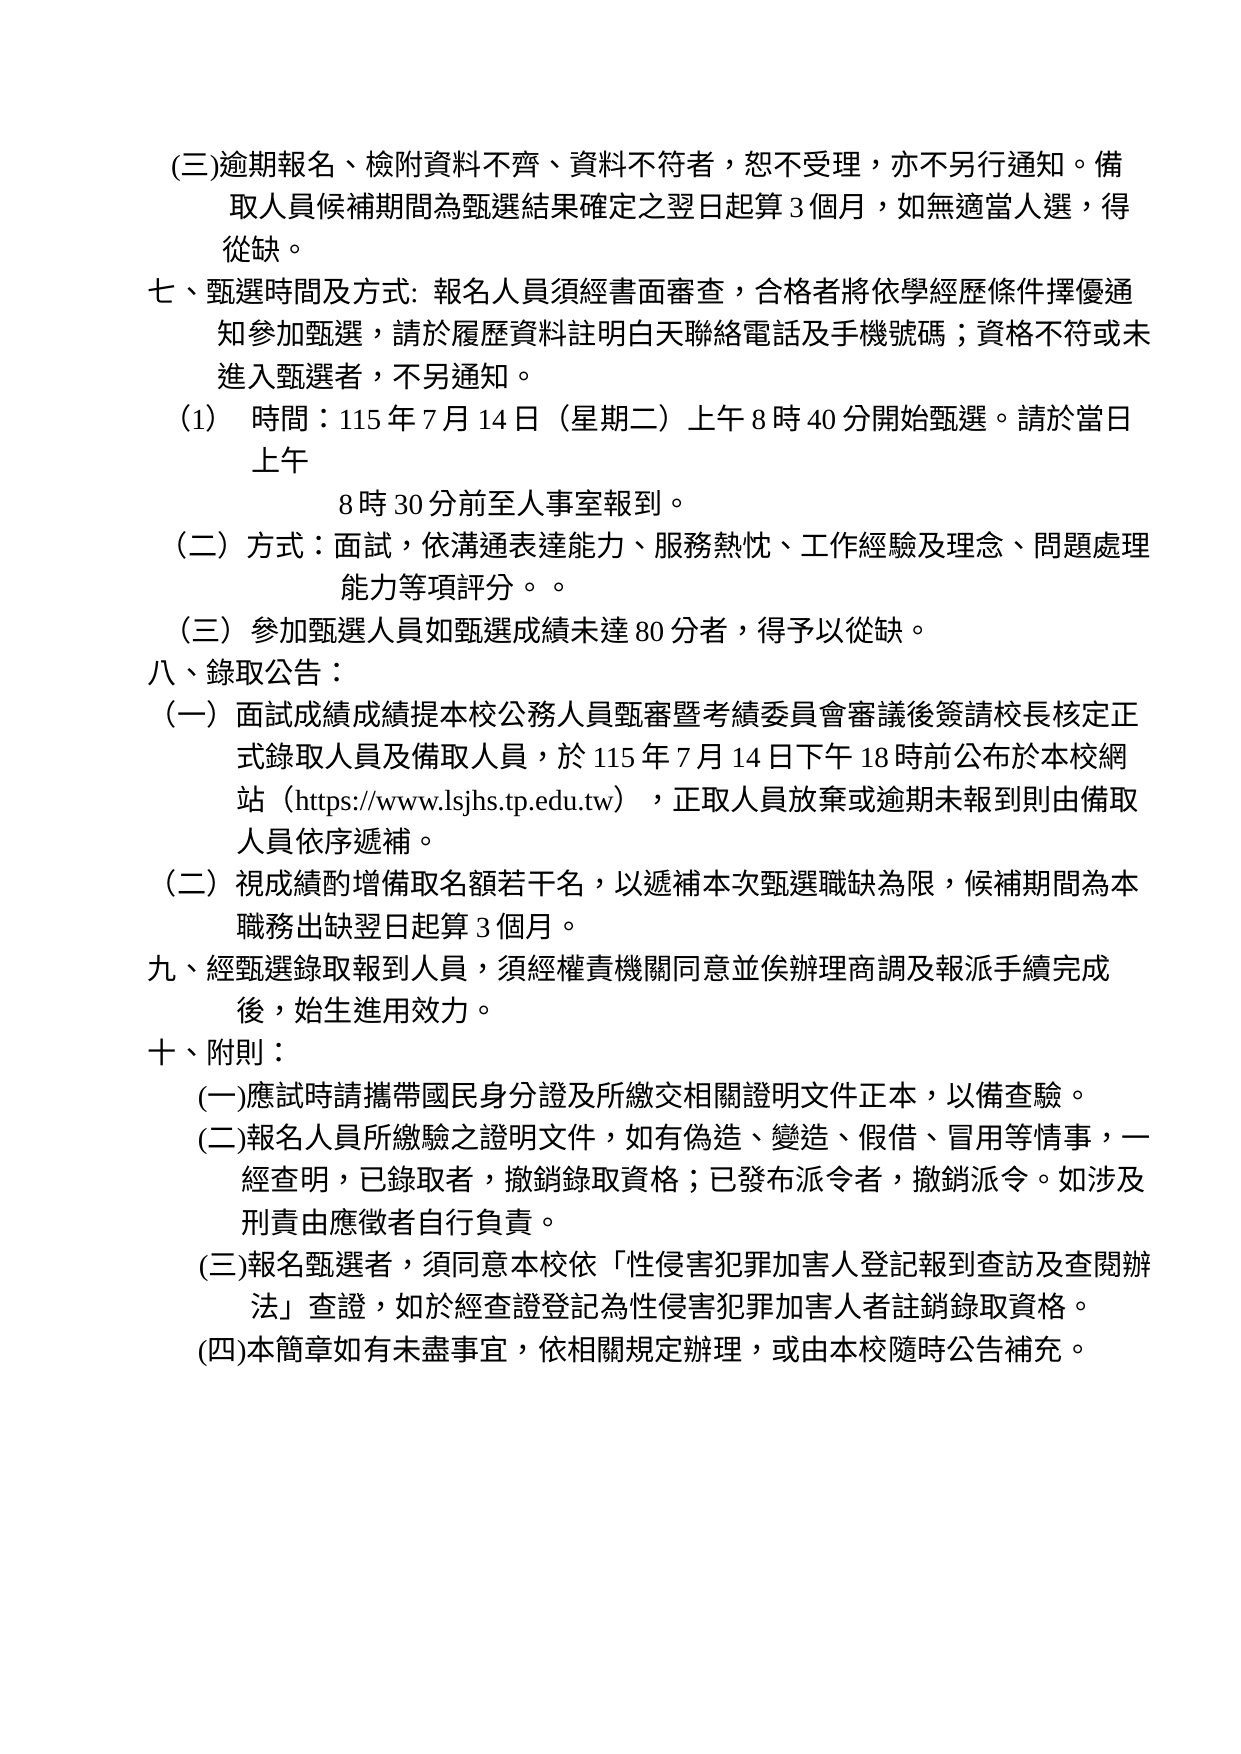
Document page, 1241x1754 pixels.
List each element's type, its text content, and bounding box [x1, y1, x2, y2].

text 七、甄選時間及方式: 報名人員須經書面審查，合格者將依學經歷條件擇優通 [148, 268, 1152, 311]
text 八、錄取公告： [148, 649, 1152, 692]
text 九、經甄選錄取報到人員，須經權責機關同意並俟辦理商調及報派手續完成 [148, 945, 1152, 988]
text 知參加甄選，請於履歷資料註明白天聯絡電話及手機號碼；資格不符或未 [148, 311, 1152, 353]
text （二）方式：面試，依溝通表達能力、服務熱忱、工作經驗及理念、問題處理 [151, 522, 1152, 565]
text 從缺。 [171, 226, 1152, 268]
text 8時30分前至人事室報到。 [251, 480, 1152, 522]
text （三）參加甄選人員如甄選成績未達80分者，得予以從缺。 [148, 607, 1152, 649]
text 十、附則： [148, 1030, 1152, 1072]
list 時間：115年7月14日（星期二）上午8時40分開始甄選。請於當日上午 [162, 396, 1152, 480]
text (三)逾期報名、檢附資料不齊、資料不符者，恕不受理，亦不另行通知。備取人員候補期間為甄選結果確定之翌日起算3個月，如無適當人選，得 [171, 142, 1152, 226]
text 進入甄選者，不另通知。 [148, 353, 1152, 396]
text (三)報名甄選者，須同意本校依「性侵害犯罪加害人登記報到查訪及查閱辦 [148, 1241, 1152, 1284]
text （二）視成績酌增備取名額若干名，以遞補本次甄選職缺為限，候補期間為本職務出缺翌日起算3個月。 [148, 861, 1152, 945]
text (四)本簡章如有未盡事宜，依相關規定辦理，或由本校隨時公告補充。 [198, 1326, 1152, 1368]
text 法」查證，如於經查證登記為性侵害犯罪加害人者註銷錄取資格。 [148, 1284, 1152, 1326]
text 後，始生進用效力。 [236, 988, 1152, 1030]
text (一)應試時請攜帶國民身分證及所繳交相關證明文件正本，以備查驗。 [198, 1072, 1152, 1114]
text （一）面試成績成績提本校公務人員甄審暨考績委員會審議後簽請校長核定正式錄取人員及備取人員，於115年7月14日下午18時前公布於本校網站（https://www.lsjhs.tp.edu.tw），正取人員放棄或逾期未報到則由備取人員依序遞補。 [148, 692, 1152, 861]
text (二)報名人員所繳驗之證明文件，如有偽造、變造、假借、冒用等情事，一經查明，已錄取者，撤銷錄取資格；已發布派令者，撤銷派令。如涉及刑責由應徵者自行負責。 [198, 1114, 1152, 1241]
text 能力等項評分。。 [340, 565, 1152, 607]
